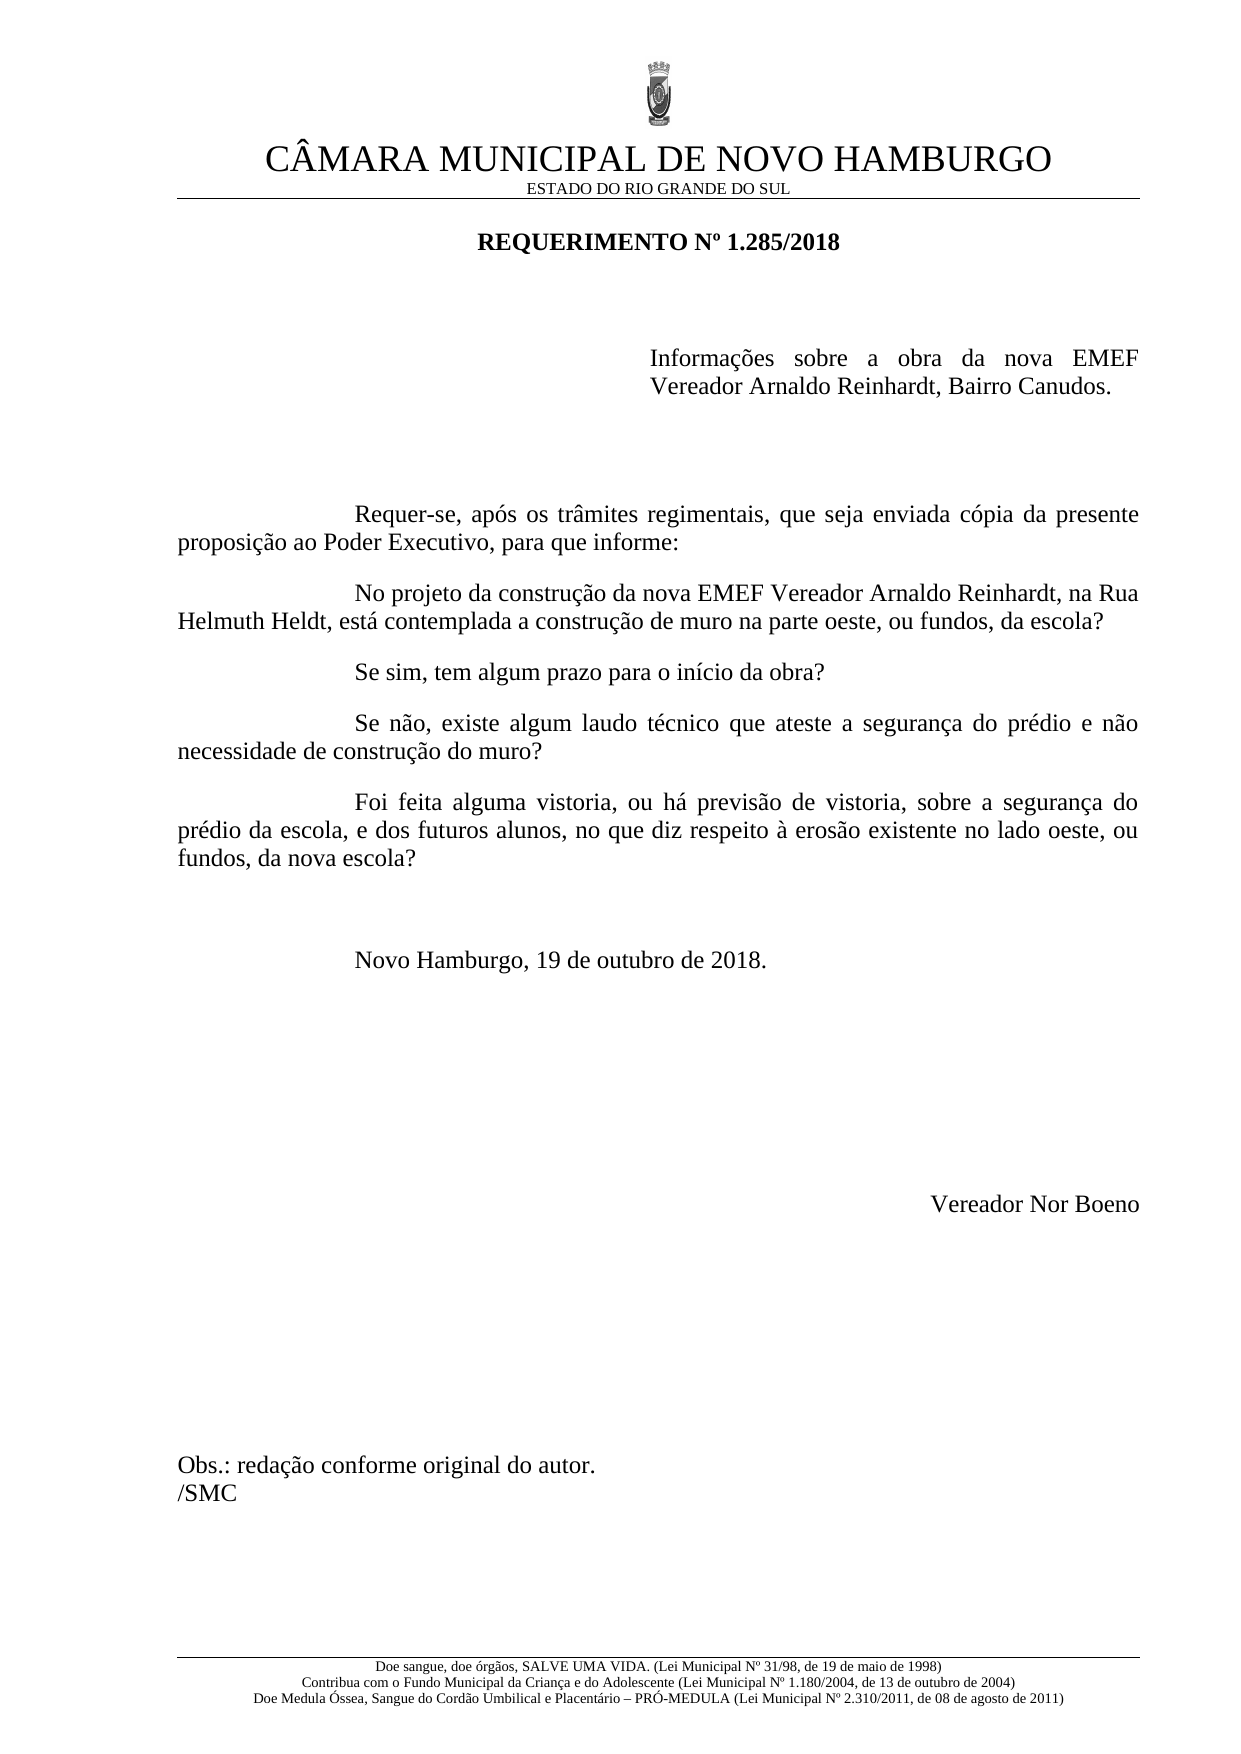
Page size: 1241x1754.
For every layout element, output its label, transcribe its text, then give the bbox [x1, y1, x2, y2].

text Informações sobre a obra da nova EMEF Vereador Arnaldo Reinhardt, Bairro Canudos. [649, 344, 1140, 400]
text Se não, existe algum laudo técnico que ateste a segurança do prédio e não necessidade de construção do muro? [177, 709, 1140, 765]
text No projeto da construção da nova EMEF Vereador Arnaldo Reinhardt, na Rua Helmuth Heldt, está contemplada a construção de muro na parte oeste, ou fundos, da escola? [177, 579, 1140, 635]
text Novo Hamburgo, 19 de outubro de 2018. [177, 946, 1140, 974]
text Requer-se, após os trâmites regimentais, que seja enviada cópia da presente proposição ao Poder Executivo, para que informe: [177, 500, 1140, 556]
text Vereador Nor Boeno [177, 1191, 1140, 1218]
text Obs.: redação conforme original do autor. [177, 1451, 1140, 1479]
text Se sim, tem algum prazo para o início da obra? [177, 658, 1140, 686]
text REQUERIMENTO Nº 1.285/2018 [177, 228, 1140, 256]
text Foi feita alguma vistoria, ou há previsão de vistoria, sobre a segurança do prédio da escola, e dos futuros alunos, no que diz respeito à erosão existente no lado oeste, ou fundos, da nova escola? [177, 788, 1140, 872]
text /SMC [177, 1479, 1140, 1507]
